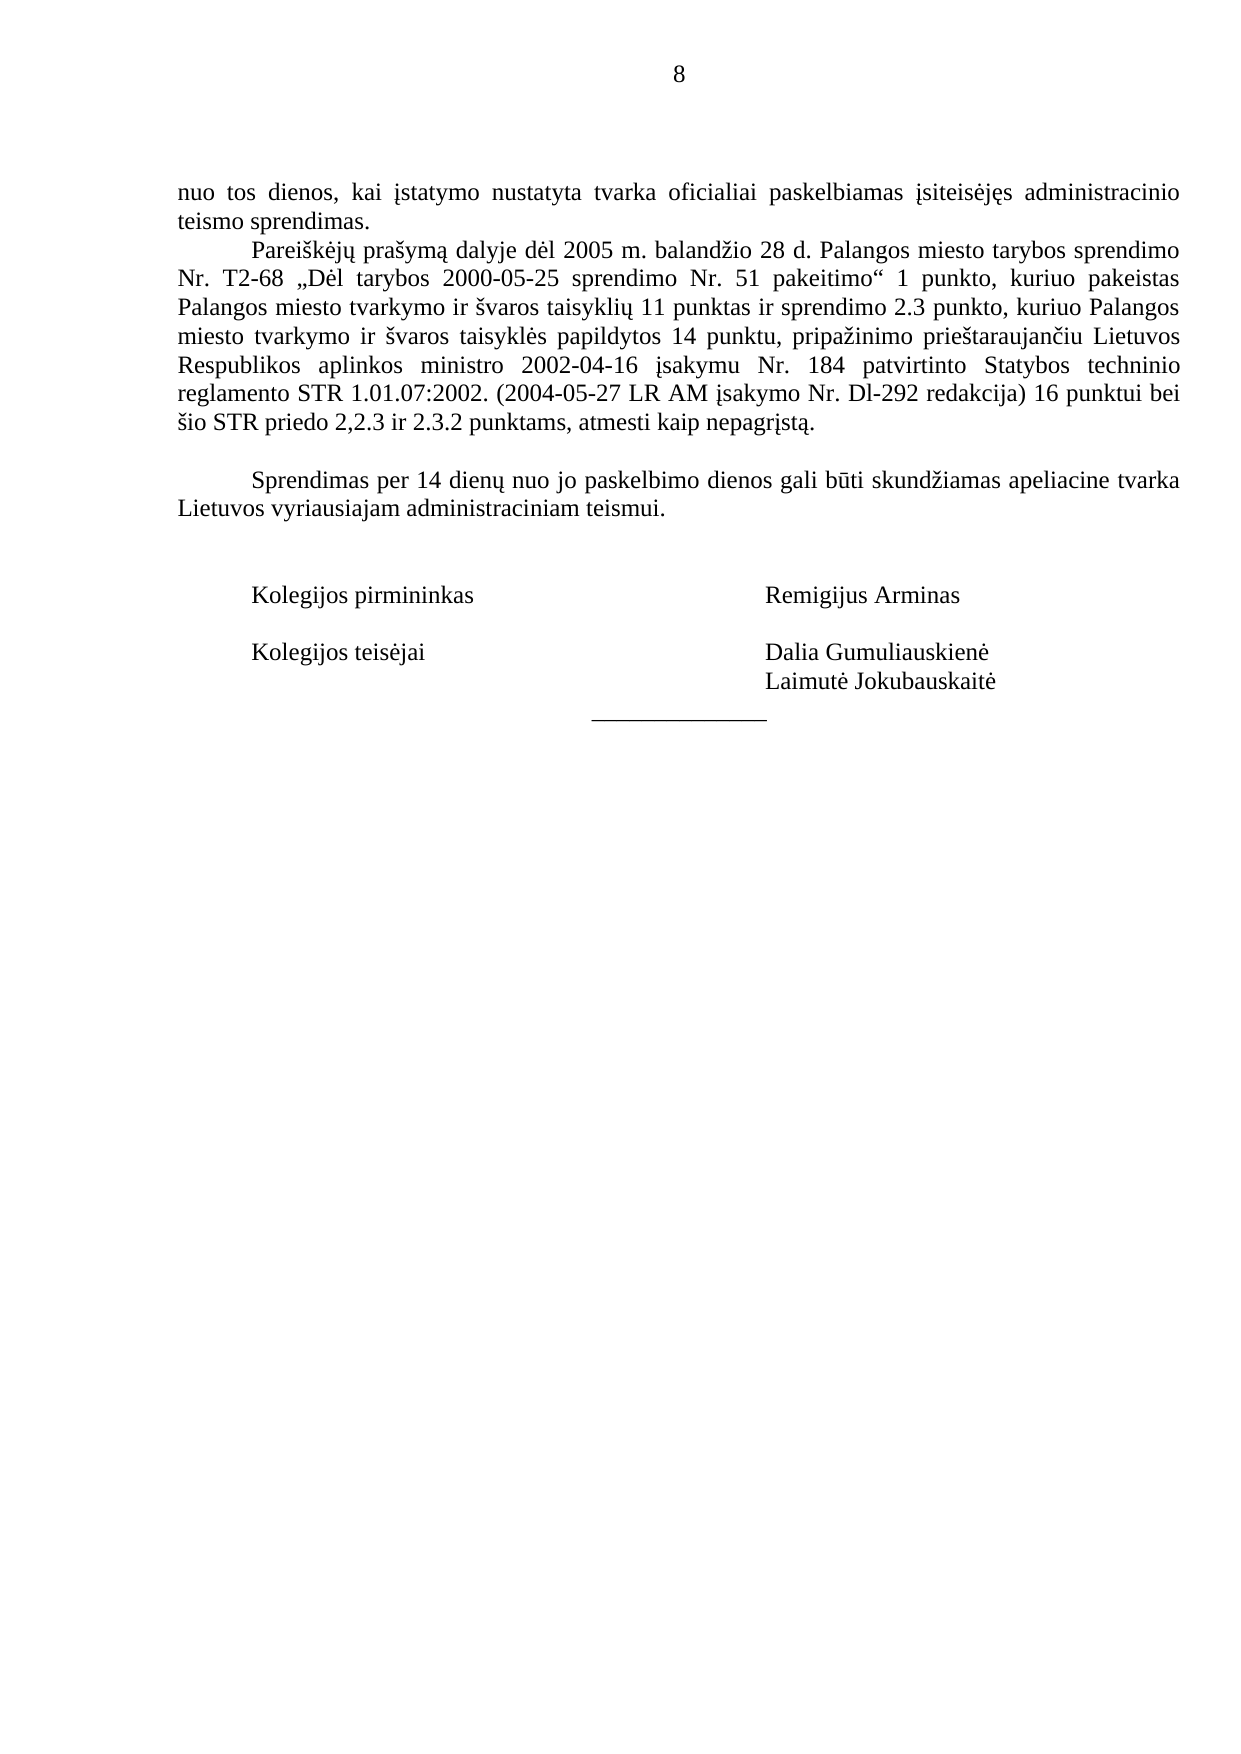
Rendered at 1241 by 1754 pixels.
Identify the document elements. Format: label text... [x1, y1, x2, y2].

text Sprendimas per 14 dienų nuo jo paskelbimo dienos gali būti skundžiamas apeliacine tvarka Lietuvos vyriausiajam administraciniam teismui. [177, 465, 1181, 522]
text Pareiškėjų prašymą dalyje dėl 2005 m. balandžio 28 d. Palangos miesto tarybos sprendimo Nr. T2-68 „Dėl tarybos 2000-05-25 sprendimo Nr. 51 pakeitimo“ 1 punkto, kuriuo pakeistas Palangos miesto tvarkymo ir švaros taisyklių 11 punktas ir sprendimo 2.3 punkto, kuriuo Palangos miesto tvarkymo ir švaros taisyklės papildytos 14 punktu, pripažinimo prieštaraujančiu Lietuvos Respublikos aplinkos ministro 2002-04-16 įsakymu Nr. 184 patvirtinto Statybos techninio reglamento STR 1.01.07:2002. (2004-05-27 LR AM įsakymo Nr. Dl-292 redakcija) 16 punktui bei šio STR priedo 2,2.3 ir 2.3.2 punktams, atmesti kaip nepagrįstą. [177, 235, 1181, 436]
text Kolegijos teisėjai Dalia Gumuliauskienė [177, 637, 1181, 666]
text nuo tos dienos, kai įstatymo nustatyta tvarka oficialiai paskelbiamas įsiteisėjęs administracinio teismo sprendimas. [177, 177, 1181, 235]
text Kolegijos pirmininkas Remigijus Arminas [177, 580, 1181, 608]
text Laimutė Jokubauskaitė [177, 666, 1181, 695]
text ______________ [177, 695, 1181, 723]
